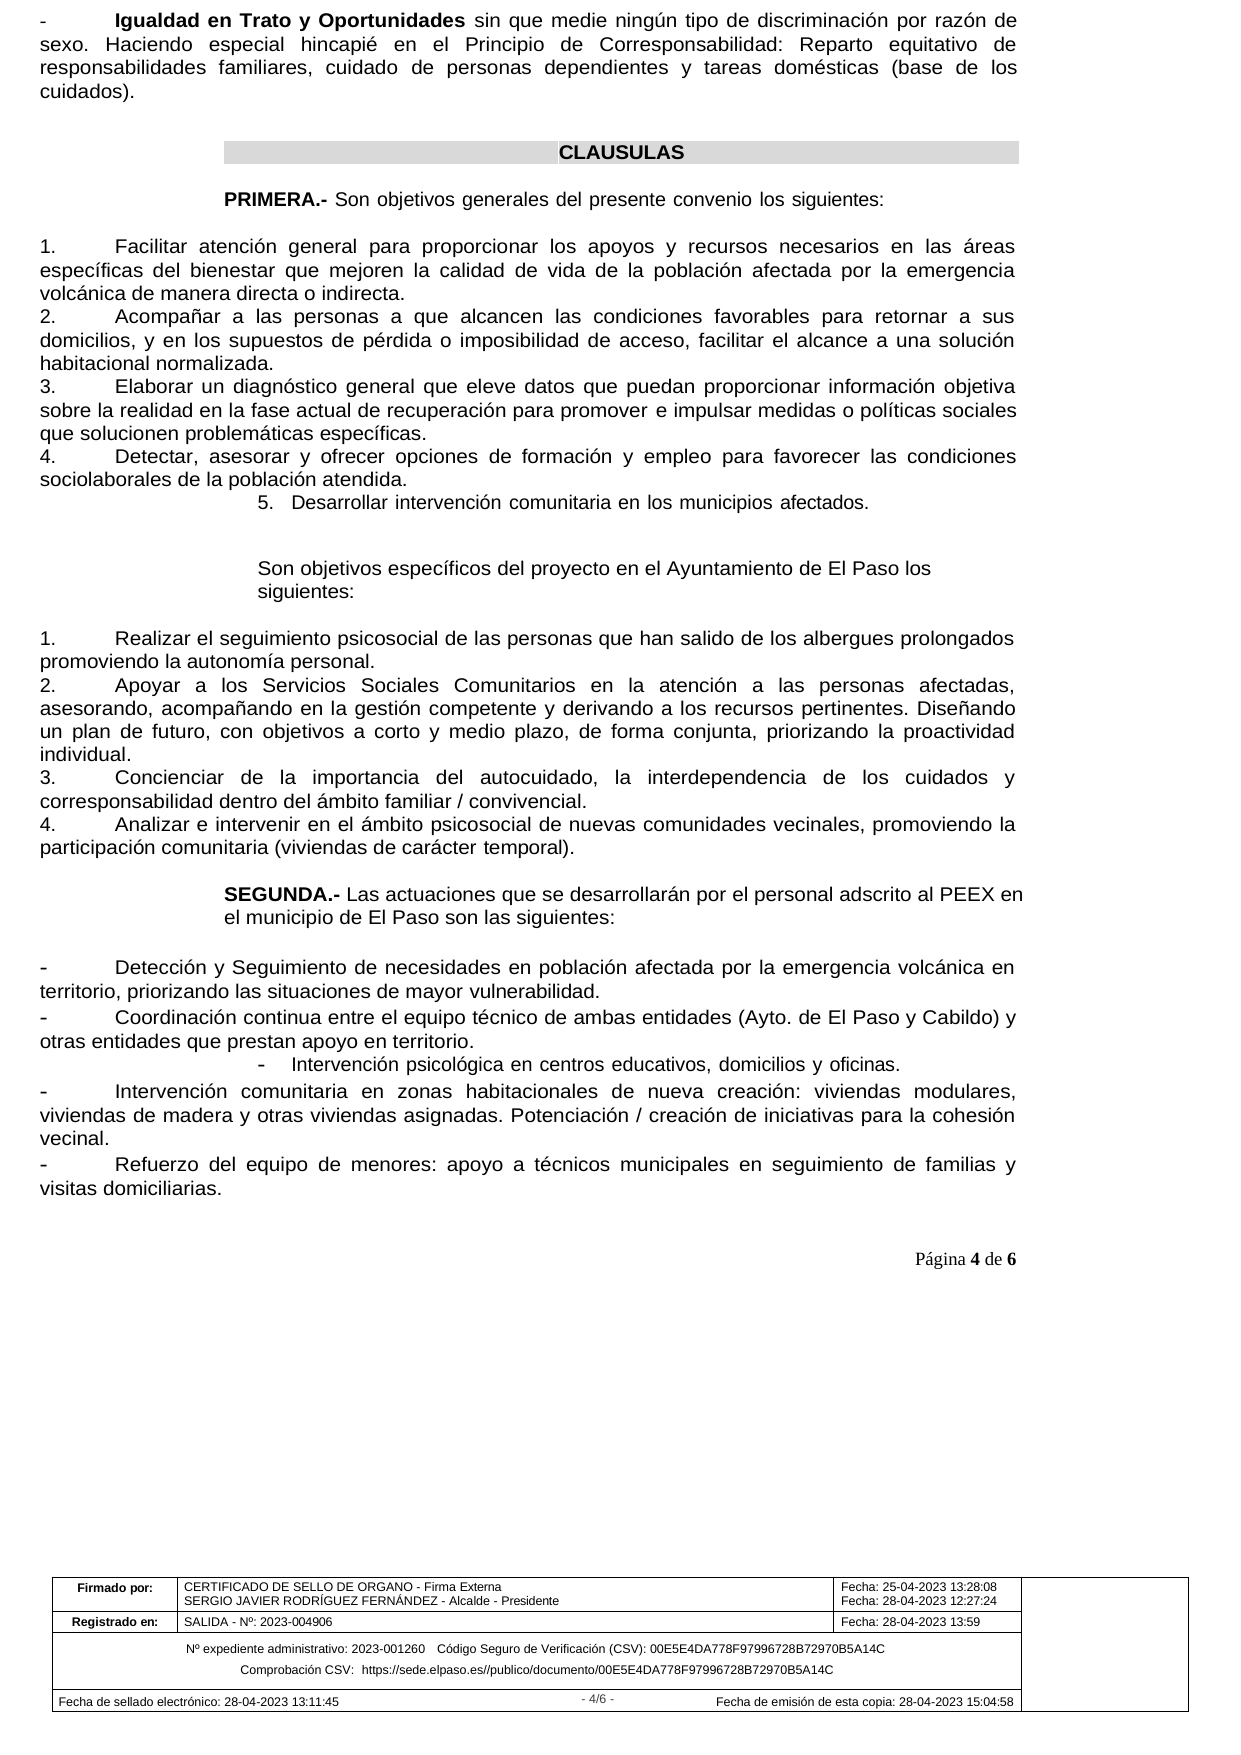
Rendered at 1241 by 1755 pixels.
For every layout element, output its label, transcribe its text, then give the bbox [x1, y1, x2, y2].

list Concienciar de la importancia del autocuidado, la interdependencia de los cuidados y corresponsabilidad dentro del ámbito familiar / convivencial. [39, 766, 1017, 812]
list Analizar e intervenir en el ámbito psicosocial de nuevas comunidades vecinales, promoviendo la participación comunitaria (viviendas de carácter temporal). [39, 813, 1017, 859]
list Facilitar atención general para proporcionar los apoyos y recursos necesarios en las áreas específicas del bienestar que mejoren la calidad de vida de la población afectada por la emergencia volcánica de manera directa o indirecta. [39, 235, 1017, 305]
list Detectar, asesorar y ofrecer opciones de formación y empleo para favorecer las condiciones sociolaborales de la población atendida. [39, 445, 1017, 491]
list Acompañar a las personas a que alcancen las condiciones favorables para retornar a sus domicilios, y en los supuestos de pérdida o imposibilidad de acceso, facilitar el alcance a una solución habitacional normalizada. [39, 305, 1017, 375]
list Apoyar a los Servicios Sociales Comunitarios en la atención a las personas afectadas, asesorando, acompañando en la gestión competente y derivando a los recursos pertinentes. Diseñando un plan de futuro, con objetivos a corto y medio plazo, de forma conjunta, priorizando la proactividad individual. [39, 673, 1017, 766]
text PRIMERA.- Son objetivos generales del presente convenio los siguientes: [224, 188, 1201, 211]
list Realizar el seguimiento psicosocial de las personas que han salido de los albergues prolongados promoviendo la autonomía personal. [39, 627, 1017, 673]
text Son objetivos específicos del proyecto en el Ayuntamiento de El Paso los siguientes: [257, 557, 1015, 603]
list Intervención psicológica en centros educativos, domicilios y oficinas. [257, 1053, 1201, 1076]
list Detección y Seguimiento de necesidades en población afectada por la emergencia volcánica en territorio, priorizando las situaciones de mayor vulnerabilidad. [39, 953, 1017, 1002]
subtitle CLAUSULAS [224, 141, 1201, 164]
list Refuerzo del equipo de menores: apoyo a técnicos municipales en seguimiento de familias y visitas domiciliarias. [39, 1150, 1017, 1199]
list Intervención comunitaria en zonas habitacionales de nueva creación: viviendas modulares, viviendas de madera y otras viviendas asignadas. Potenciación / creación de iniciativas para la cohesión vecinal. [39, 1077, 1017, 1149]
text Página 4 de 6 [39, 1248, 1017, 1270]
list Igualdad en Trato y Oportunidades sin que medie ningún tipo de discriminación por razón de sexo. Haciendo especial hincapié en el Principio de Corresponsabilidad: Reparto equitativo de responsabilidades familiares, cuidado de personas dependientes y tareas domésticas (base de los cuidados). [39, 9, 1017, 102]
list Coordinación continua entre el equipo técnico de ambas entidades (Ayto. de El Paso y Cabildo) y otras entidades que prestan apoyo en territorio. [39, 1003, 1017, 1053]
text SEGUNDA.- Las actuaciones que se desarrollarán por el personal adscrito al PEEX en el municipio de El Paso son las siguientes: [224, 883, 1026, 929]
list Desarrollar intervención comunitaria en los municipios afectados. [257, 491, 1201, 514]
list Elaborar un diagnóstico general que eleve datos que puedan proporcionar información objetiva sobre la realidad en la fase actual de recuperación para promover e impulsar medidas o políticas sociales que solucionen problemáticas específicas. [39, 375, 1017, 444]
